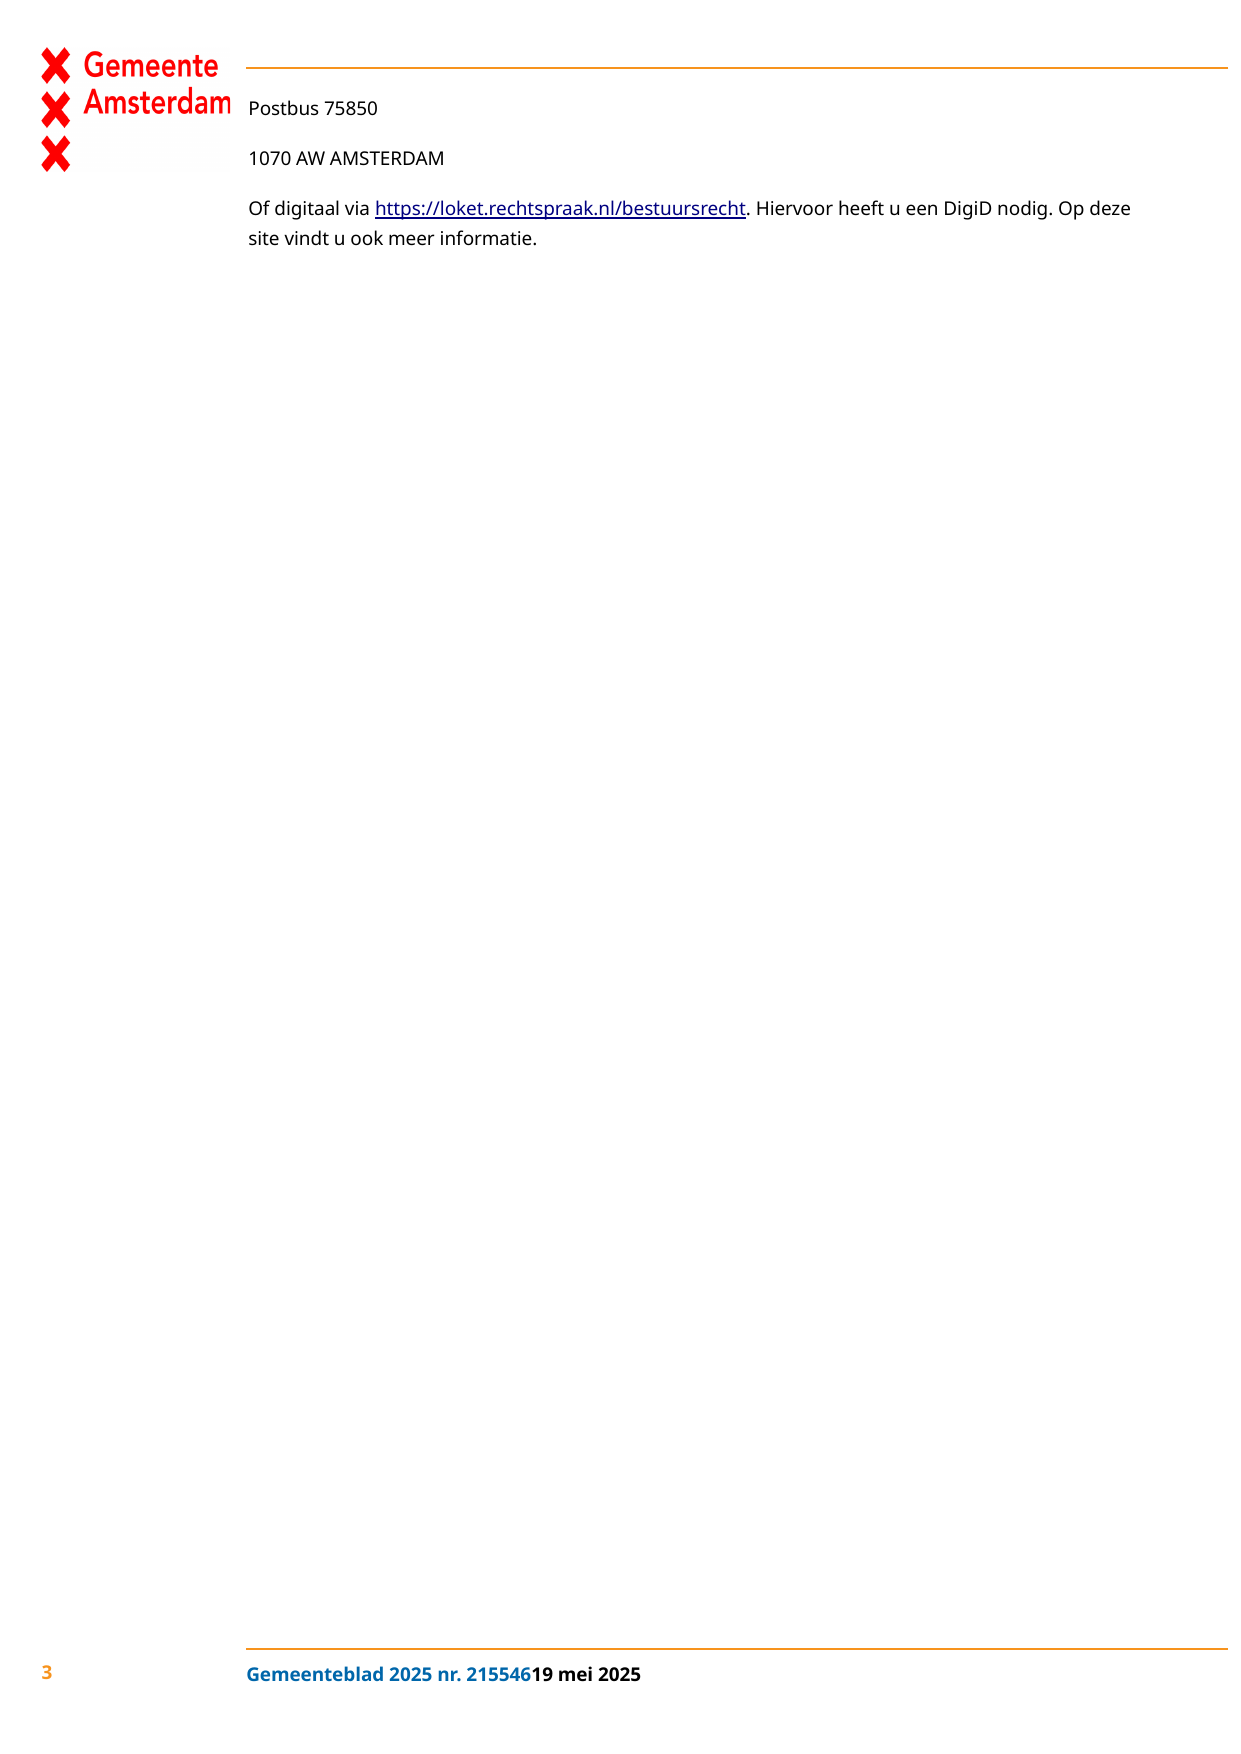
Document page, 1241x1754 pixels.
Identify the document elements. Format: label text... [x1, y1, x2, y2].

picture [41, 47, 231, 172]
text Postbus 75850 [248, 95, 1152, 121]
text 1070 AW AMSTERDAM [248, 145, 1152, 171]
text Of digitaal via https://loket.rechtspraak.nl/bestuursrecht. Hiervoor heeft u een DigiD nodig. Op deze site vindt u ook meer informatie. [248, 196, 1152, 251]
